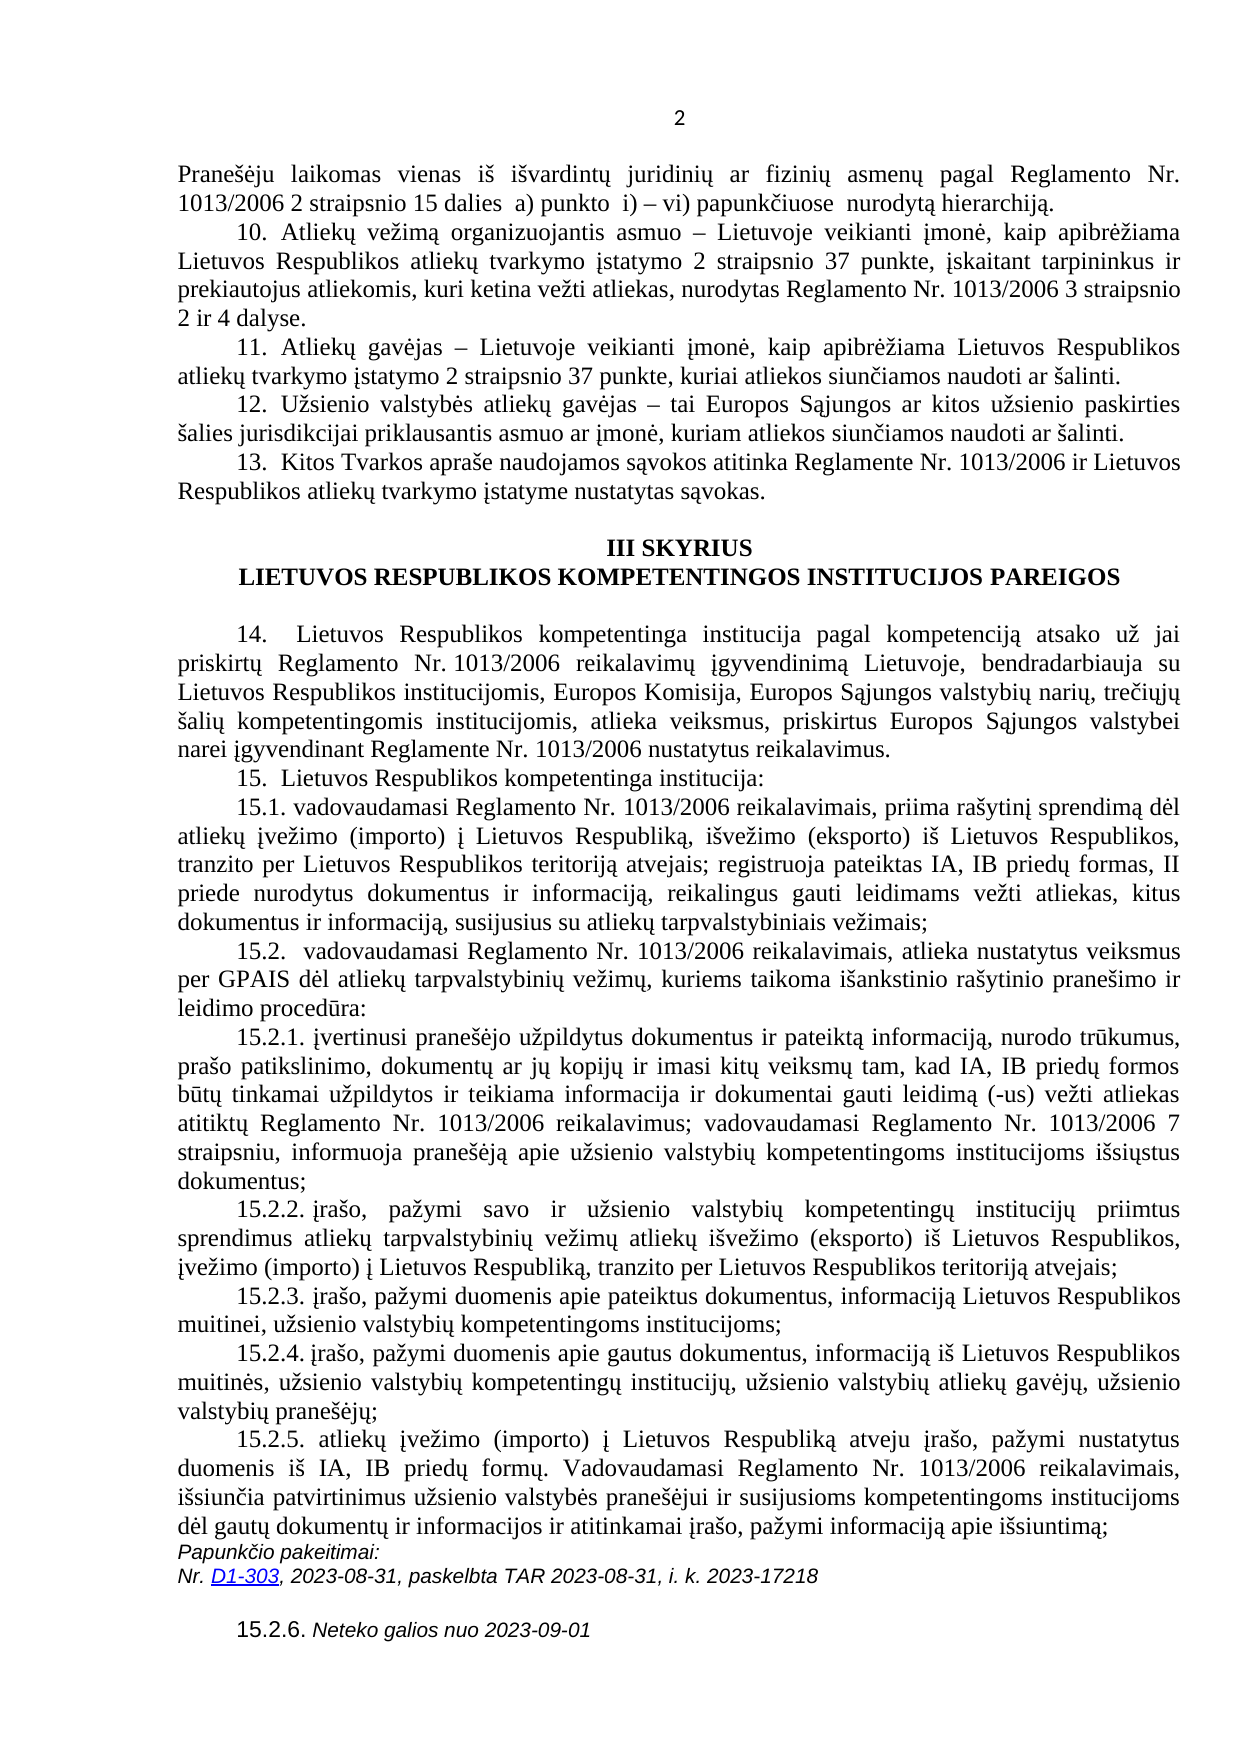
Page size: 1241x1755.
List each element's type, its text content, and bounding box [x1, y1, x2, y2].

text Papunkčio pakeitimai: [177, 1539, 1181, 1563]
text 13. Kitos Tvarkos apraše naudojamos sąvokos atitinka Reglamente Nr. 1013/2006 ir Lietuvos Respublikos atliekų tvarkymo įstatyme nustatytas sąvokas. [177, 447, 1181, 504]
text 15.2. vadovaudamasi Reglamento Nr. 1013/2006 reikalavimais, atlieka nustatytus veiksmus per GPAIS dėl atliekų tarpvalstybinių vežimų, kuriems taikoma išankstinio rašytinio pranešimo ir leidimo procedūra: [177, 936, 1181, 1022]
text LIETUVOS RESPUBLIKOS KOMPETENTINGOS INSTITUCIJOS PAREIGOS [177, 562, 1181, 591]
text 15.2.5. atliekų įvežimo (importo) į Lietuvos Respubliką atveju įrašo, pažymi nustatytus duomenis iš IA, IB priedų formų. Vadovaudamasi Reglamento Nr. 1013/2006 reikalavimais, išsiunčia patvirtinimus užsienio valstybės pranešėjui ir susijusioms kompetentingoms institucijoms dėl gautų dokumentų ir informacijos ir atitinkamai įrašo, pažymi informaciją apie išsiuntimą; [177, 1424, 1181, 1539]
text 15.2.6. Neteko galios nuo 2023-09-01 [177, 1616, 1181, 1642]
text 11. Atliekų gavėjas – Lietuvoje veikianti įmonė, kaip apibrėžiama Lietuvos Respublikos atliekų tvarkymo įstatymo 2 straipsnio 37 punkte, kuriai atliekos siunčiamos naudoti ar šalinti. [177, 332, 1181, 389]
text 15.2.2. įrašo, pažymi savo ir užsienio valstybių kompetentingų institucijų priimtus sprendimus atliekų tarpvalstybinių vežimų atliekų išvežimo (eksporto) iš Lietuvos Respublikos, įvežimo (importo) į Lietuvos Respubliką, tranzito per Lietuvos Respublikos teritoriją atvejais; [177, 1194, 1181, 1281]
text III SKYRIUS [177, 533, 1181, 562]
text 15.2.3. įrašo, pažymi duomenis apie pateiktus dokumentus, informaciją Lietuvos Respublikos muitinei, užsienio valstybių kompetentingoms institucijoms; [177, 1281, 1181, 1338]
text 15.1. vadovaudamasi Reglamento Nr. 1013/2006 reikalavimais, priima rašytinį sprendimą dėl atliekų įvežimo (importo) į Lietuvos Respubliką, išvežimo (eksporto) iš Lietuvos Respublikos, tranzito per Lietuvos Respublikos teritoriją atvejais; registruoja pateiktas IA, IB priedų formas, II priede nurodytus dokumentus ir informaciją, reikalingus gauti leidimams vežti atliekas, kitus dokumentus ir informaciją, susijusius su atliekų tarpvalstybiniais vežimais; [177, 792, 1181, 936]
text 10. Atliekų vežimą organizuojantis asmuo – Lietuvoje veikianti įmonė, kaip apibrėžiama Lietuvos Respublikos atliekų tvarkymo įstatymo 2 straipsnio 37 punkte, įskaitant tarpininkus ir prekiautojus atliekomis, kuri ketina vežti atliekas, nurodytas Reglamento Nr. 1013/2006 3 straipsnio 2 ir 4 dalyse. [177, 217, 1181, 332]
text 15.2.4. įrašo, pažymi duomenis apie gautus dokumentus, informaciją iš Lietuvos Respublikos muitinės, užsienio valstybių kompetentingų institucijų, užsienio valstybių atliekų gavėjų, užsienio valstybių pranešėjų; [177, 1338, 1181, 1424]
text Pranešėju laikomas vienas iš išvardintų juridinių ar fizinių asmenų pagal Reglamento Nr. 1013/2006 2 straipsnio 15 dalies a) punkto i) – vi) papunkčiuose nurodytą hierarchiją. [177, 159, 1181, 217]
text 12. Užsienio valstybės atliekų gavėjas – tai Europos Sąjungos ar kitos užsienio paskirties šalies jurisdikcijai priklausantis asmuo ar įmonė, kuriam atliekos siunčiamos naudoti ar šalinti. [177, 389, 1181, 447]
text 14. Lietuvos Respublikos kompetentinga institucija pagal kompetenciją atsako už jai priskirtų Reglamento Nr. 1013/2006 reikalavimų įgyvendinimą Lietuvoje, bendradarbiauja su Lietuvos Respublikos institucijomis, Europos Komisija, Europos Sąjungos valstybių narių, trečiųjų šalių kompetentingomis institucijomis, atlieka veiksmus, priskirtus Europos Sąjungos valstybei narei įgyvendinant Reglamente Nr. 1013/2006 nustatytus reikalavimus. [177, 619, 1181, 763]
text 15.2.1. įvertinusi pranešėjo užpildytus dokumentus ir pateiktą informaciją, nurodo trūkumus, prašo patikslinimo, dokumentų ar jų kopijų ir imasi kitų veiksmų tam, kad IA, IB priedų formos būtų tinkamai užpildytos ir teikiama informacija ir dokumentai gauti leidimą (-us) vežti atliekas atitiktų Reglamento Nr. 1013/2006 reikalavimus; vadovaudamasi Reglamento Nr. 1013/2006 7 straipsniu, informuoja pranešėją apie užsienio valstybių kompetentingoms institucijoms išsiųstus dokumentus; [177, 1022, 1181, 1194]
text 15. Lietuvos Respublikos kompetentinga institucija: [177, 763, 1181, 792]
text Nr. D1-303, 2023-08-31, paskelbta TAR 2023-08-31, i. k. 2023-17218 [177, 1563, 1181, 1587]
